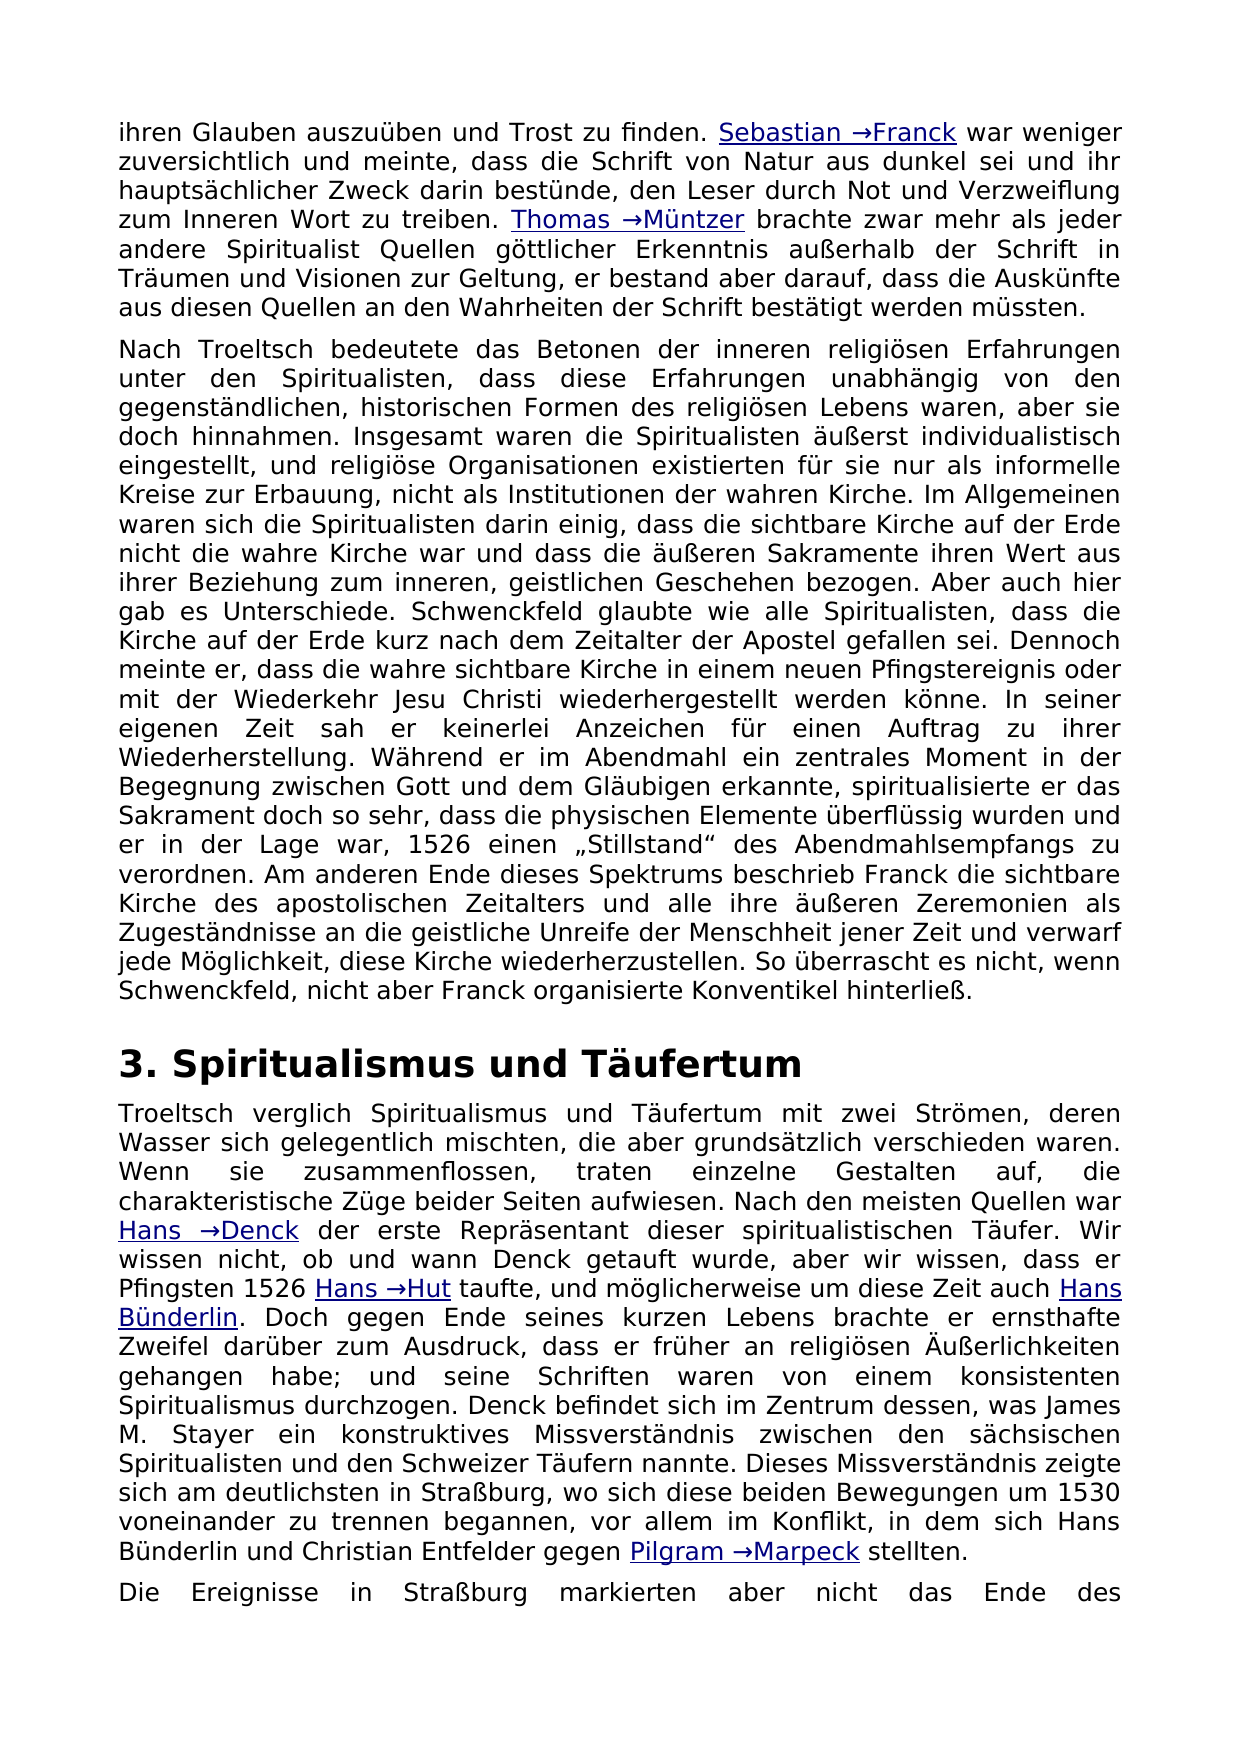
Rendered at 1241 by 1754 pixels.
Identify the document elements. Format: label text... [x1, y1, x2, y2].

text ihren Glauben auszuüben und Trost zu finden. Sebastian →Franck war weniger zuversichtlich und meinte, dass die Schrift von Natur aus dunkel sei und ihr hauptsächlicher Zweck darin bestünde, den Leser durch Not und Verzweiflung zum Inneren Wort zu treiben. Thomas →Müntzer brachte zwar mehr als jeder andere Spiritualist Quellen göttlicher Erkenntnis außerhalb der Schrift in Träumen und Visionen zur Geltung, er bestand aber darauf, dass die Auskünfte aus diesen Quellen an den Wahrheiten der Schrift bestätigt werden müssten. [118, 118, 1122, 322]
text Die Ereignisse in Straßburg markierten aber nicht das Ende des [118, 1578, 1122, 1608]
text Nach Troeltsch bedeutete das Betonen der inneren religiösen Erfahrungen unter den Spiritualisten, dass diese Erfahrungen unabhängig von den gegenständlichen, historischen Formen des religiösen Lebens waren, aber sie doch hinnahmen. Insgesamt waren die Spiritualisten äußerst individualistisch eingestellt, und religiöse Organisationen existierten für sie nur als informelle Kreise zur Erbauung, nicht als Institutionen der wahren Kirche. Im Allgemeinen waren sich die Spiritualisten darin einig, dass die sichtbare Kirche auf der Erde nicht die wahre Kirche war und dass die äußeren Sakramente ihren Wert aus ihrer Beziehung zum inneren, geistlichen Geschehen bezogen. Aber auch hier gab es Unterschiede. Schwenckfeld glaubte wie alle Spiritualisten, dass die Kirche auf der Erde kurz nach dem Zeitalter der Apostel gefallen sei. Dennoch meinte er, dass die wahre sichtbare Kirche in einem neuen Pfingstereignis oder mit der Wiederkehr Jesu Christi wiederhergestellt werden könne. In seiner eigenen Zeit sah er keinerlei Anzeichen für einen Auftrag zu ihrer Wiederherstellung. Während er im Abendmahl ein zentrales Moment in der Begegnung zwischen Gott und dem Gläubigen erkannte, spiritualisierte er das Sakrament doch so sehr, dass die physischen Elemente überflüssig wurden und er in der Lage war, 1526 einen „Stillstand“ des Abendmahlsempfangs zu verordnen. Am anderen Ende dieses Spektrums beschrieb Franck die sichtbare Kirche des apostolischen Zeitalters und alle ihre äußeren Zeremonien als Zugeständnisse an die geistliche Unreife der Menschheit jener Zeit und verwarf jede Möglichkeit, diese Kirche wiederherzustellen. So überrascht es nicht, wenn Schwenckfeld, nicht aber Franck organisierte Konventikel hinterließ. [118, 335, 1122, 1006]
text Troeltsch verglich Spiritualismus und Täufertum mit zwei Strömen, deren Wasser sich gelegentlich mischten, die aber grundsätzlich verschieden waren. Wenn sie zusammenflossen, traten einzelne Gestalten auf, die charakteristische Züge beider Seiten aufwiesen. Nach den meisten Quellen war Hans →Denck der erste Repräsentant dieser spiritualistischen Täufer. Wir wissen nicht, ob und wann Denck getauft wurde, aber wir wissen, dass er Pfingsten 1526 Hans →Hut taufte, und möglicherweise um diese Zeit auch Hans Bünderlin. Doch gegen Ende seines kurzen Lebens brachte er ernsthafte Zweifel darüber zum Ausdruck, dass er früher an religiösen Äußerlichkeiten gehangen habe; und seine Schriften waren von einem konsistenten Spiritualismus durchzogen. Denck befindet sich im Zentrum dessen, was James M. Stayer ein konstruktives Missverständnis zwischen den sächsischen Spiritualisten und den Schweizer Täufern nannte. Dieses Missverständnis zeigte sich am deutlichsten in Straßburg, wo sich diese beiden Bewegungen um 1530 voneinander zu trennen begannen, vor allem im Konflikt, in dem sich Hans Bünderlin und Christian Entfelder gegen Pilgram →Marpeck stellten. [118, 1099, 1122, 1566]
subtitle 3. Spiritualismus und Täufertum [118, 1043, 1122, 1087]
